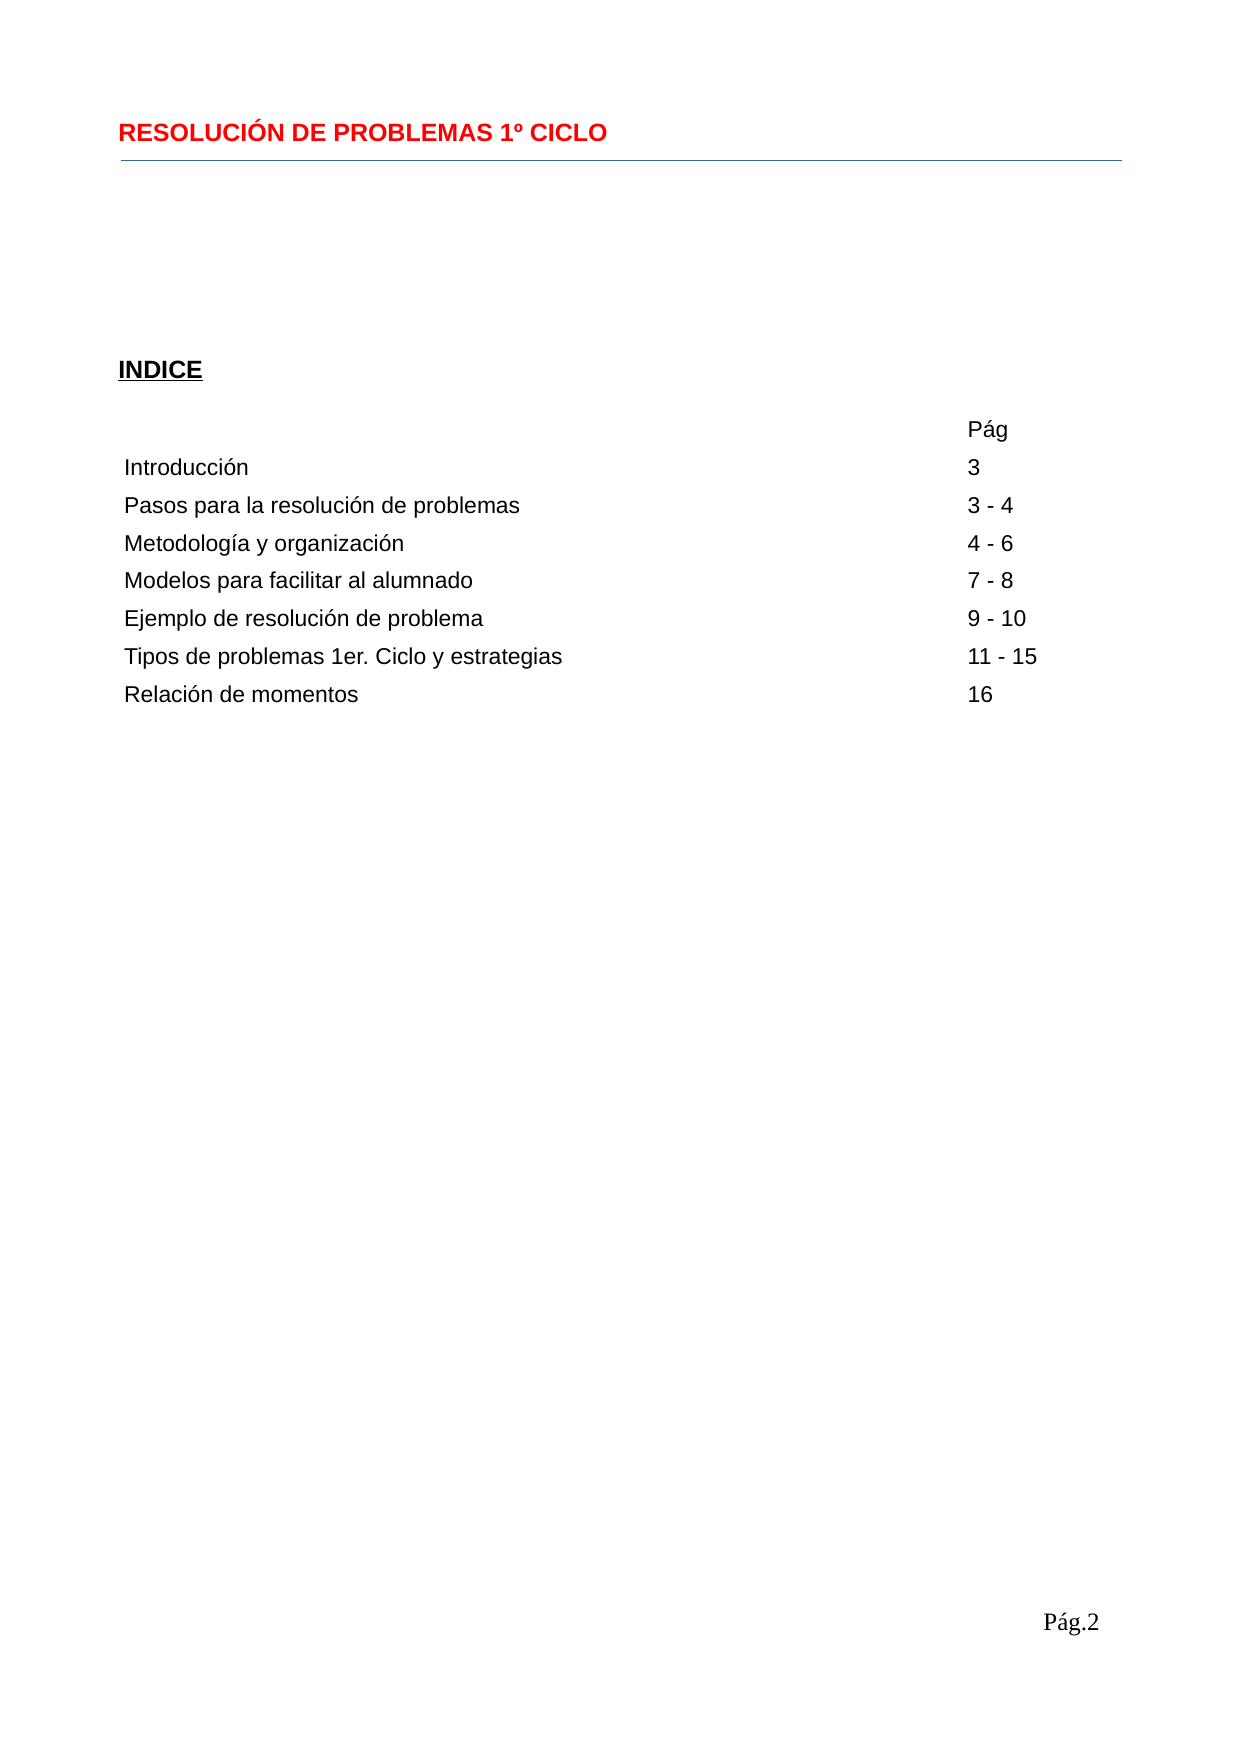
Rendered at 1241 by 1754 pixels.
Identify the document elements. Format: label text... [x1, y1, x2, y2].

table_cell [118, 751, 962, 788]
table_cell Metodología y organización [118, 524, 962, 562]
table_cell Tipos de problemas 1er. Ciclo y estrategias [118, 637, 962, 675]
table_cell 3 [962, 448, 1122, 486]
table_cell 7 - 8 [962, 562, 1122, 599]
table_cell [962, 789, 1122, 826]
table_cell 3 - 4 [962, 486, 1122, 524]
table_cell [962, 864, 1122, 902]
table_cell [118, 826, 962, 864]
text INDICE [118, 355, 1122, 384]
table_cell [118, 864, 962, 902]
table_cell [962, 826, 1122, 864]
table_cell Pasos para la resolución de problemas [118, 486, 962, 524]
table_cell Ejemplo de resolución de problema [118, 599, 962, 637]
table_header Pág [962, 410, 1122, 448]
table_cell [962, 713, 1122, 751]
table_cell Relación de momentos [118, 675, 962, 713]
table_cell 9 - 10 [962, 599, 1122, 637]
table_cell 11 - 15 [962, 637, 1122, 675]
table_cell 16 [962, 675, 1122, 713]
table_cell Introducción [118, 448, 962, 486]
table_cell [962, 751, 1122, 788]
table_cell 4 - 6 [962, 524, 1122, 562]
table_cell [118, 713, 962, 751]
table_header [118, 410, 962, 448]
table_cell [118, 789, 962, 826]
table_cell Modelos para facilitar al alumnado [118, 562, 962, 599]
